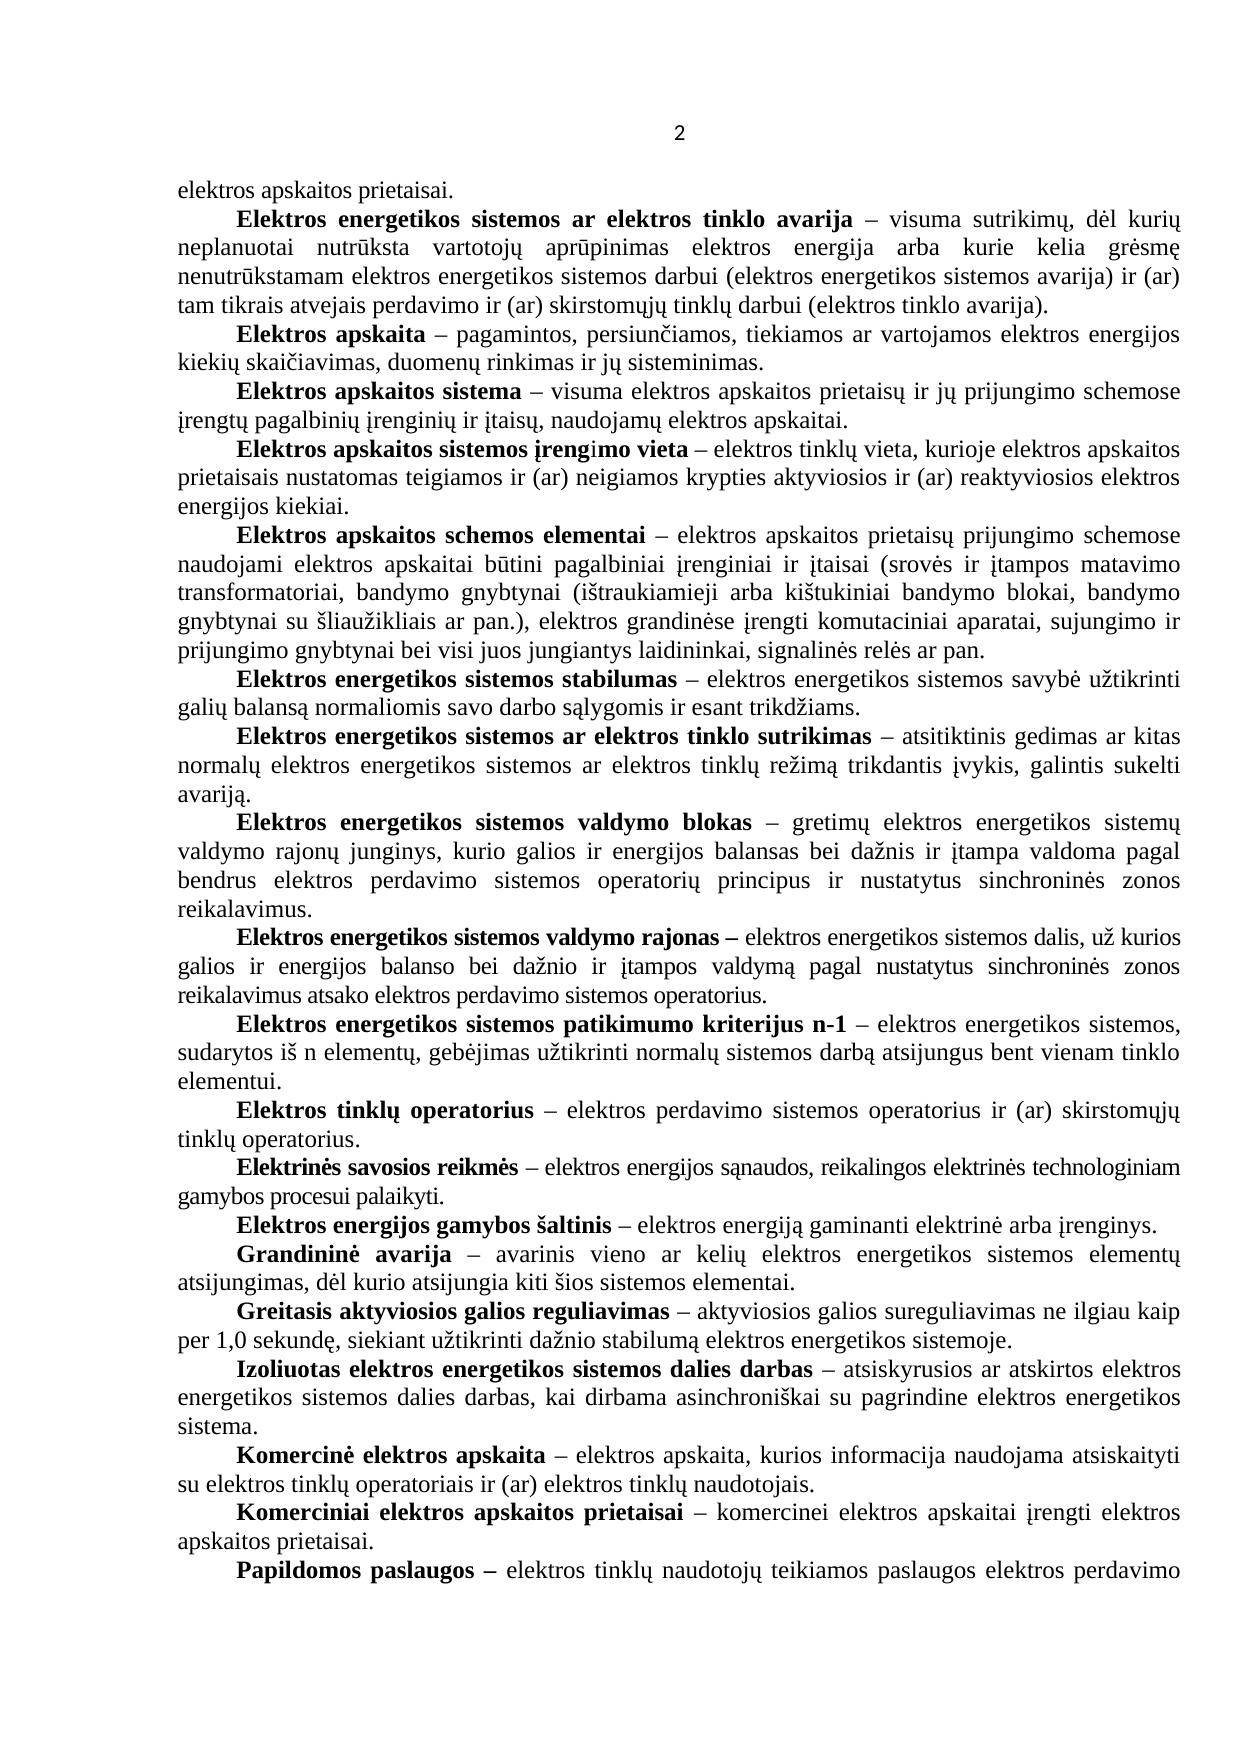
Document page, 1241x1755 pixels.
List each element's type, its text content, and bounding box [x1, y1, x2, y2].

text Elektros energetikos sistemos ar elektros tinklo sutrikimas – atsitiktinis gedimas ar kitas normalų elektros energetikos sistemos ar elektros tinklų režimą trikdantis įvykis, galintis sukelti avariją. [177, 721, 1181, 807]
text Elektros apskaita – pagamintos, persiunčiamos, tiekiamos ar vartojamos elektros energijos kiekių skaičiavimas, duomenų rinkimas ir jų sisteminimas. [177, 319, 1181, 376]
text Elektros energetikos sistemos valdymo rajonas – elektros energetikos sistemos dalis, už kurios galios ir energijos balanso bei dažnio ir įtampos valdymą pagal nustatytus sinchroninės zonos reikalavimus atsako elektros perdavimo sistemos operatorius. [177, 922, 1181, 1009]
text Elektros energetikos sistemos patikimumo kriterijus n-1 – elektros energetikos sistemos, sudarytos iš n elementų, gebėjimas užtikrinti normalų sistemos darbą atsijungus bent vienam tinklo elementui. [177, 1009, 1181, 1095]
text Elektros energetikos sistemos ar elektros tinklo avarija – visuma sutrikimų, dėl kurių neplanuotai nutrūksta vartotojų aprūpinimas elektros energija arba kurie kelia grėsmę nenutrūkstamam elektros energetikos sistemos darbui (elektros energetikos sistemos avarija) ir (ar) tam tikrais atvejais perdavimo ir (ar) skirstomųjų tinklų darbui (elektros tinklo avarija). [177, 204, 1181, 319]
text Elektrinės savosios reikmės – elektros energijos sąnaudos, reikalingos elektrinės technologiniam gamybos procesui palaikyti. [177, 1152, 1181, 1210]
text Elektros energetikos sistemos stabilumas – elektros energetikos sistemos savybė užtikrinti galių balansą normaliomis savo darbo sąlygomis ir esant trikdžiams. [177, 664, 1181, 721]
text Elektros apskaitos sistemos įrengimo vieta – elektros tinklų vieta, kurioje elektros apskaitos prietaisais nustatomas teigiamos ir (ar) neigiamos krypties aktyviosios ir (ar) reaktyviosios elektros energijos kiekiai. [177, 434, 1181, 520]
text Komercinė elektros apskaita – elektros apskaita, kurios informacija naudojama atsiskaityti su elektros tinklų operatoriais ir (ar) elektros tinklų naudotojais. [177, 1440, 1181, 1497]
text Greitasis aktyviosios galios reguliavimas – aktyviosios galios sureguliavimas ne ilgiau kaip per 1,0 sekundę, siekiant užtikrinti dažnio stabilumą elektros energetikos sistemoje. [177, 1296, 1181, 1354]
text Elektros energijos gamybos šaltinis – elektros energiją gaminanti elektrinė arba įrenginys. [177, 1210, 1181, 1239]
text Elektros energetikos sistemos valdymo blokas – gretimų elektros energetikos sistemų valdymo rajonų junginys, kurio galios ir energijos balansas bei dažnis ir įtampa valdoma pagal bendrus elektros perdavimo sistemos operatorių principus ir nustatytus sinchroninės zonos reikalavimus. [177, 807, 1181, 922]
text Grandininė avarija – avarinis vieno ar kelių elektros energetikos sistemos elementų atsijungimas, dėl kurio atsijungia kiti šios sistemos elementai. [177, 1239, 1181, 1296]
text Elektros tinklų operatorius – elektros perdavimo sistemos operatorius ir (ar) skirstomųjų tinklų operatorius. [177, 1095, 1181, 1152]
text Komerciniai elektros apskaitos prietaisai – komercinei elektros apskaitai įrengti elektros apskaitos prietaisai. [177, 1497, 1181, 1555]
text Elektros apskaitos sistema – visuma elektros apskaitos prietaisų ir jų prijungimo schemose įrengtų pagalbinių įrenginių ir įtaisų, naudojamų elektros apskaitai. [177, 376, 1181, 434]
text Papildomos paslaugos – elektros tinklų naudotojų teikiamos paslaugos elektros perdavimo [177, 1555, 1181, 1584]
text elektros apskaitos prietaisai. [177, 175, 1181, 204]
text Izoliuotas elektros energetikos sistemos dalies darbas – atsiskyrusios ar atskirtos elektros energetikos sistemos dalies darbas, kai dirbama asinchroniškai su pagrindine elektros energetikos sistema. [177, 1354, 1181, 1440]
text Elektros apskaitos schemos elementai – elektros apskaitos prietaisų prijungimo schemose naudojami elektros apskaitai būtini pagalbiniai įrenginiai ir įtaisai (srovės ir įtampos matavimo transformatoriai, bandymo gnybtynai (ištraukiamieji arba kištukiniai bandymo blokai, bandymo gnybtynai su šliaužikliais ar pan.), elektros grandinėse įrengti komutaciniai aparatai, sujungimo ir prijungimo gnybtynai bei visi juos jungiantys laidininkai, signalinės relės ar pan. [177, 520, 1181, 664]
